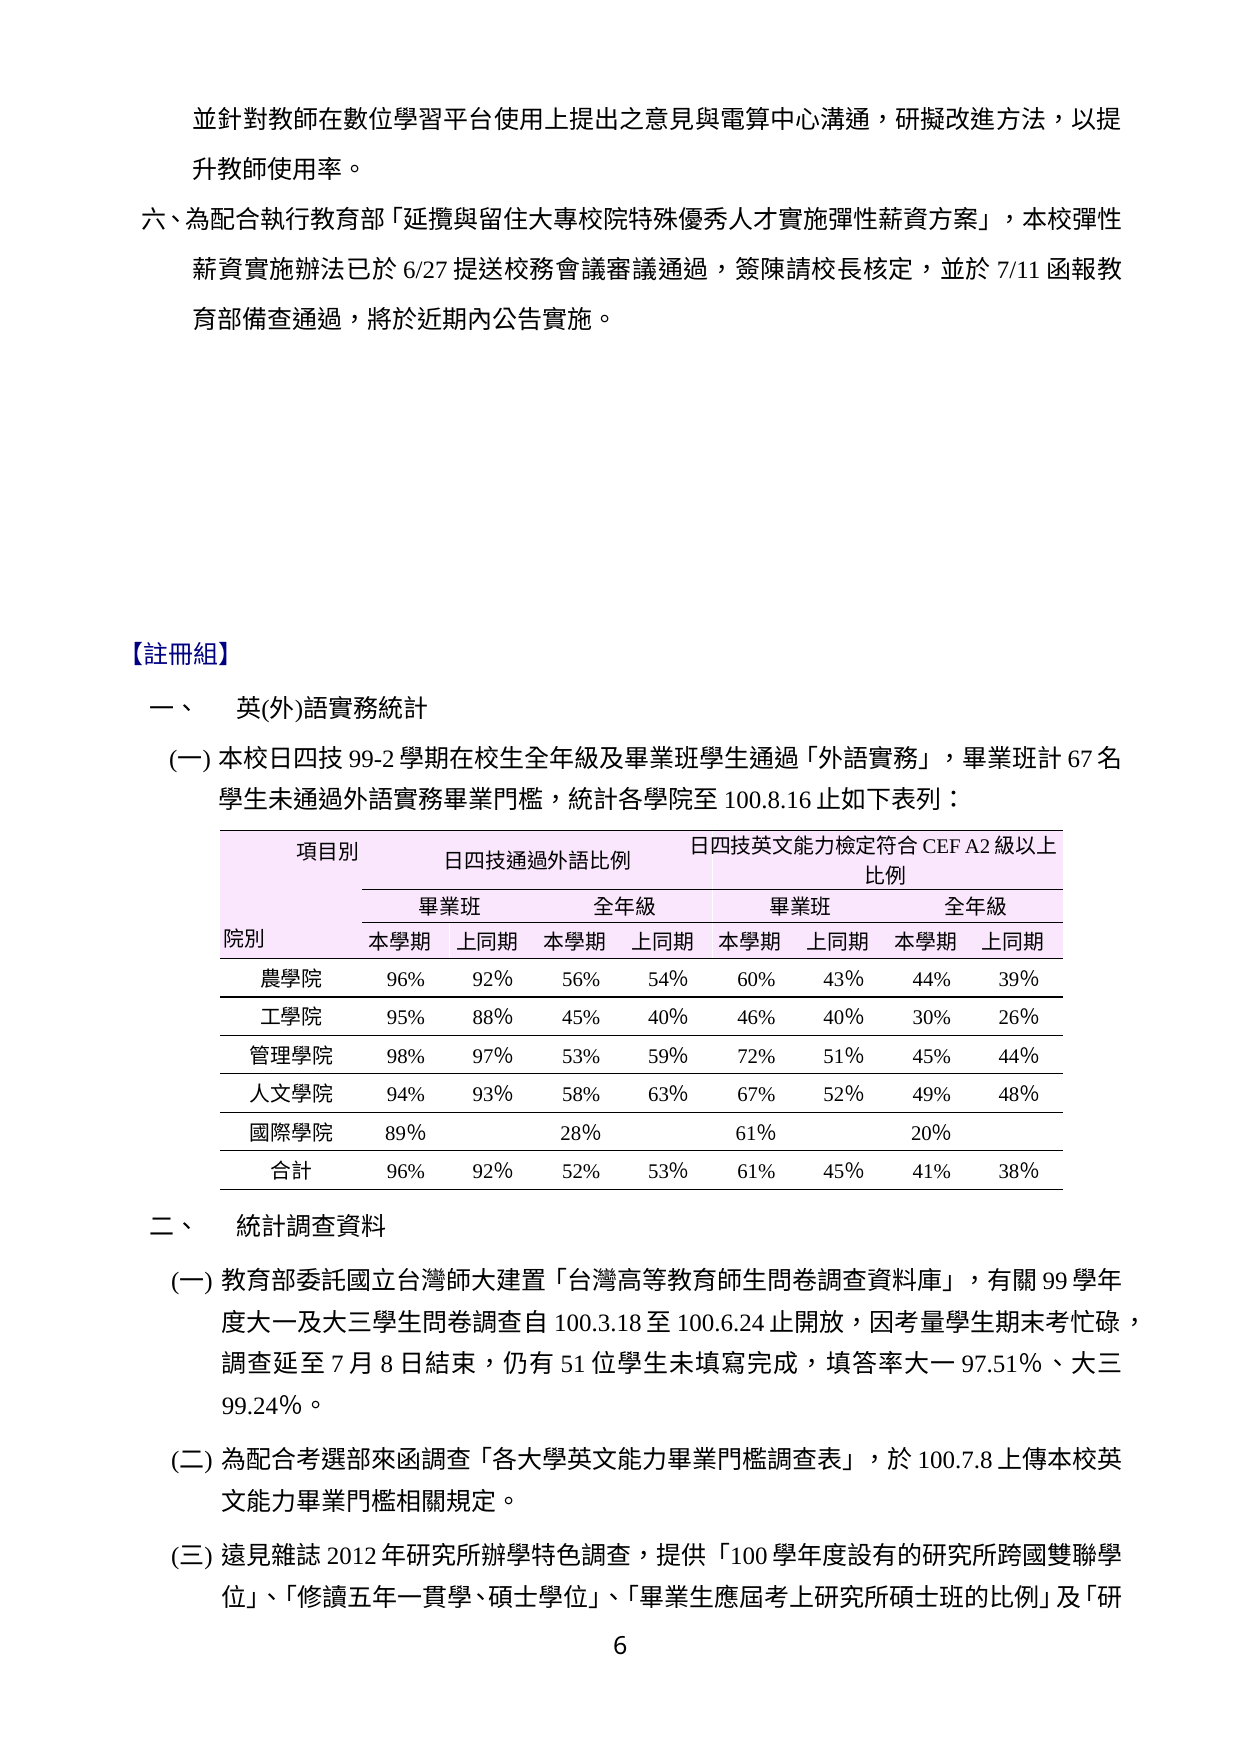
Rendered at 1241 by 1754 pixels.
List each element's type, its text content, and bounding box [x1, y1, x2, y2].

table_cell 44% [888, 959, 975, 996]
table_cell 48％ [975, 1074, 1063, 1112]
table_cell [800, 1113, 888, 1150]
table_cell 40％ [800, 998, 888, 1035]
table_cell 72% [713, 1036, 800, 1073]
table_header 項目別 院別 [220, 831, 362, 958]
table_cell 45％ [800, 1151, 888, 1188]
table_cell 97％ [450, 1036, 537, 1073]
list 英(外)語實務統計 [149, 684, 1122, 726]
table_cell 本學期 [888, 923, 975, 958]
table_cell 本學期 [362, 923, 449, 958]
list 遠見雜誌2012年研究所辦學特色調查，提供「100學年度設有的研究所跨國雙聯學位」、「修讀五年一貫學、碩士學位」、「畢業生應屆考上研究所碩士班的比例」及「研 [171, 1531, 1122, 1614]
table_header 日四技英文能力檢定符合CEF A2級以上比例 [713, 831, 1063, 889]
table_cell 本學期 [713, 923, 800, 958]
table_cell 92％ [450, 959, 537, 996]
table_cell 59％ [625, 1036, 712, 1073]
table_cell 合計 [220, 1151, 362, 1188]
table_cell 工學院 [220, 998, 362, 1035]
table_cell 43％ [800, 959, 888, 996]
table_cell 上同期 [625, 923, 712, 958]
table_cell 45% [888, 1036, 975, 1073]
table_cell 全年級 [888, 890, 1063, 922]
table_cell [625, 1113, 712, 1150]
text 並針對教師在數位學習平台使用上提出之意見與電算中心溝通，研擬改進方法，以提升教師使用率。 [141, 89, 1122, 189]
table_cell 44％ [975, 1036, 1063, 1073]
table_cell 畢業班 [362, 890, 537, 922]
table_header 日四技通過外語比例 [362, 831, 712, 889]
table_cell 92％ [450, 1151, 537, 1188]
table_cell 88％ [450, 998, 537, 1035]
table_cell 98% [362, 1036, 449, 1073]
table_cell 53％ [625, 1151, 712, 1188]
table_cell 28％ [537, 1113, 625, 1150]
table_cell 全年級 [537, 890, 712, 922]
table_cell 40％ [625, 998, 712, 1035]
table_cell 畢業班 [713, 890, 888, 922]
table_cell 54％ [625, 959, 712, 996]
table_cell 45% [537, 998, 625, 1035]
table_cell 96% [362, 959, 449, 996]
table_cell 53% [537, 1036, 625, 1073]
table_cell 60% [713, 959, 800, 996]
table_cell 國際學院 [220, 1113, 362, 1150]
list 本校日四技99-2學期在校生全年級及畢業班學生通過「外語實務」，畢業班計67名學生未通過外語實務畢業門檻，統計各學院至100.8.16止如下表列： [169, 734, 1122, 817]
table_cell 93％ [450, 1074, 537, 1112]
table_cell 26％ [975, 998, 1063, 1035]
table_cell 51％ [800, 1036, 888, 1073]
table_cell 管理學院 [220, 1036, 362, 1073]
table_cell 61％ [713, 1113, 800, 1150]
table_cell 農學院 [220, 959, 362, 996]
table_cell 上同期 [450, 923, 537, 958]
list 統計調查資料 [149, 1202, 1122, 1244]
table_cell 89％ [362, 1113, 449, 1150]
list 為配合考選部來函調查「各大學英文能力畢業門檻調查表」，於100.7.8上傳本校英文能力畢業門檻相關規定。 [171, 1435, 1122, 1519]
table_cell 58% [537, 1074, 625, 1112]
table_cell 20％ [888, 1113, 975, 1150]
table_cell 人文學院 [220, 1074, 362, 1112]
table_cell 上同期 [800, 923, 888, 958]
table_cell 94% [362, 1074, 449, 1112]
table_cell 95% [362, 998, 449, 1035]
table_cell 39％ [975, 959, 1063, 996]
table_cell 52% [537, 1151, 625, 1188]
text 【註冊組】 [118, 630, 1122, 672]
table_cell 46% [713, 998, 800, 1035]
text 六、為配合執行教育部「延攬與留住大專校院特殊優秀人才實施彈性薪資方案」，本校彈性薪資實施辦法已於6/27提送校務會議審議通過，簽陳請校長核定，並於7/11函報教育部備查通過，將於近期內公告實施。 [141, 189, 1122, 339]
table_cell 49% [888, 1074, 975, 1112]
table_cell 30% [888, 998, 975, 1035]
table_cell 63％ [625, 1074, 712, 1112]
list 教育部委託國立台灣師大建置「台灣高等教育師生問卷調查資料庫」，有關99學年度大一及大三學生問卷調查自100.3.18至100.6.24止開放，因考量學生期末考忙碌，調查延至7月8日結束，仍有51位學生未填寫完成，填答率大一97.51％、大三99.24％。 [171, 1256, 1122, 1423]
table_cell 96% [362, 1151, 449, 1188]
table_cell 本學期 [537, 923, 625, 958]
table_cell [450, 1113, 537, 1150]
table_cell 67% [713, 1074, 800, 1112]
table_cell 56% [537, 959, 625, 996]
table_cell 41% [888, 1151, 975, 1188]
table_cell [975, 1113, 1063, 1150]
table_cell 52％ [800, 1074, 888, 1112]
table_cell 上同期 [975, 923, 1063, 958]
table_cell 38％ [975, 1151, 1063, 1188]
table_cell 61% [713, 1151, 800, 1188]
